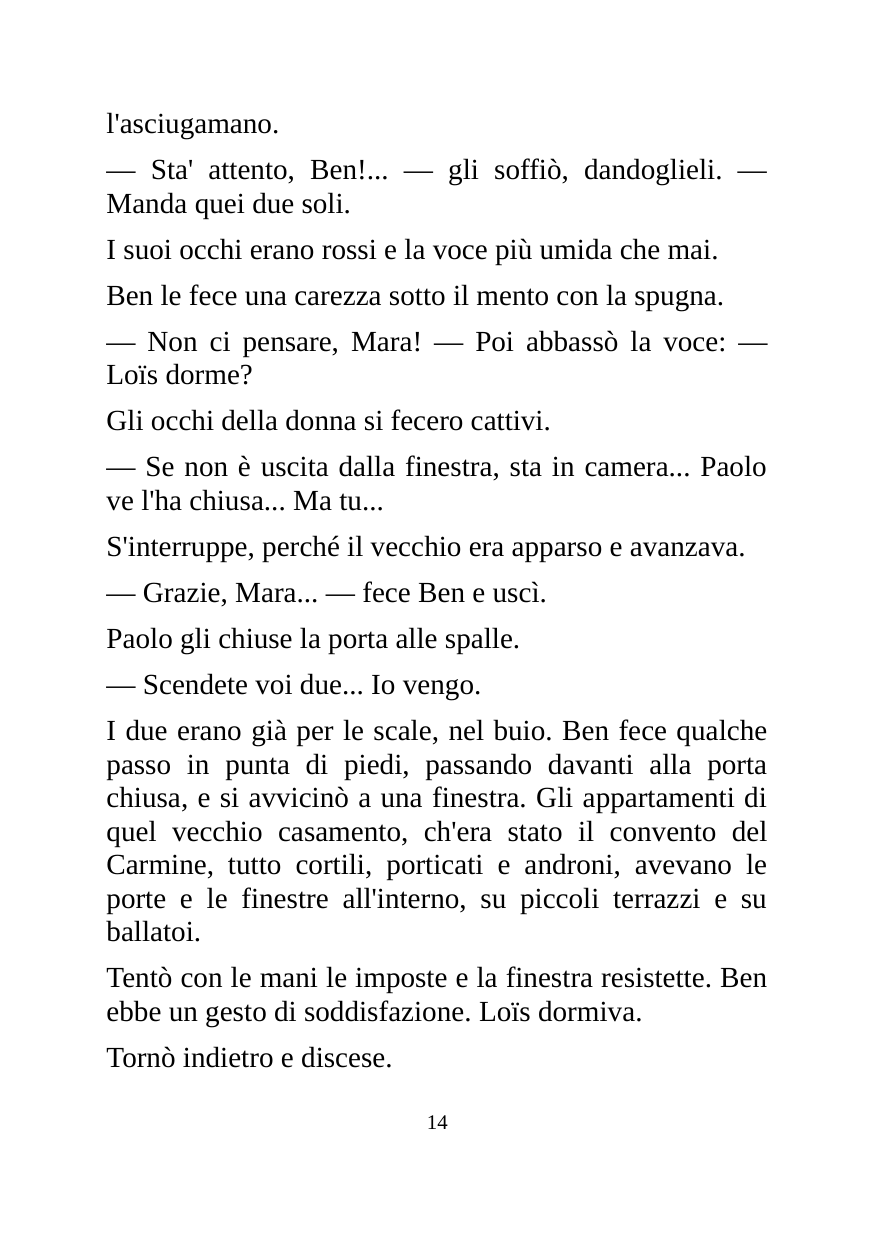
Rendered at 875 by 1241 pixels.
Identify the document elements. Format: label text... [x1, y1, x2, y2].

text — Scendete voi due... Io vengo. [106, 667, 768, 701]
text — Sta' attento, Ben!... — gli soffiò, dandoglieli. — Manda quei due soli. [106, 152, 768, 219]
text Ben le fece una carezza sotto il mento con la spugna. [106, 278, 768, 311]
text Tentò con le mani le imposte e la finestra resistette. Ben ebbe un gesto di soddisfazione. Loïs dormiva. [106, 961, 768, 1028]
text I suoi occhi erano rossi e la voce più umida che mai. [106, 232, 768, 265]
text l'asciugamano. [106, 106, 768, 140]
text — Non ci pensare, Mara! — Poi abbassò la voce: — Loïs dorme? [106, 324, 768, 391]
text — Se non è uscita dalla finestra, sta in camera... Paolo ve l'ha chiusa... Ma tu... [106, 449, 768, 517]
text Gli occhi della donna si fecero cattivi. [106, 403, 768, 437]
text Paolo gli chiuse la porta alle spalle. [106, 621, 768, 655]
text Tornò indietro e discese. [106, 1040, 768, 1074]
text S'interruppe, perché il vecchio era apparso e avanzava. [106, 529, 768, 563]
text I due erano già per le scale, nel buio. Ben fece qualche passo in punta di piedi, passando davanti alla porta chiusa, e si avvicinò a una finestra. Gli appartamenti di quel vecchio casamento, ch'era stato il convento del Carmine, tutto cortili, porticati e androni, avevano le porte e le finestre all'interno, su piccoli terrazzi e su ballatoi. [106, 713, 768, 948]
text — Grazie, Mara... — fece Ben e uscì. [106, 575, 768, 609]
